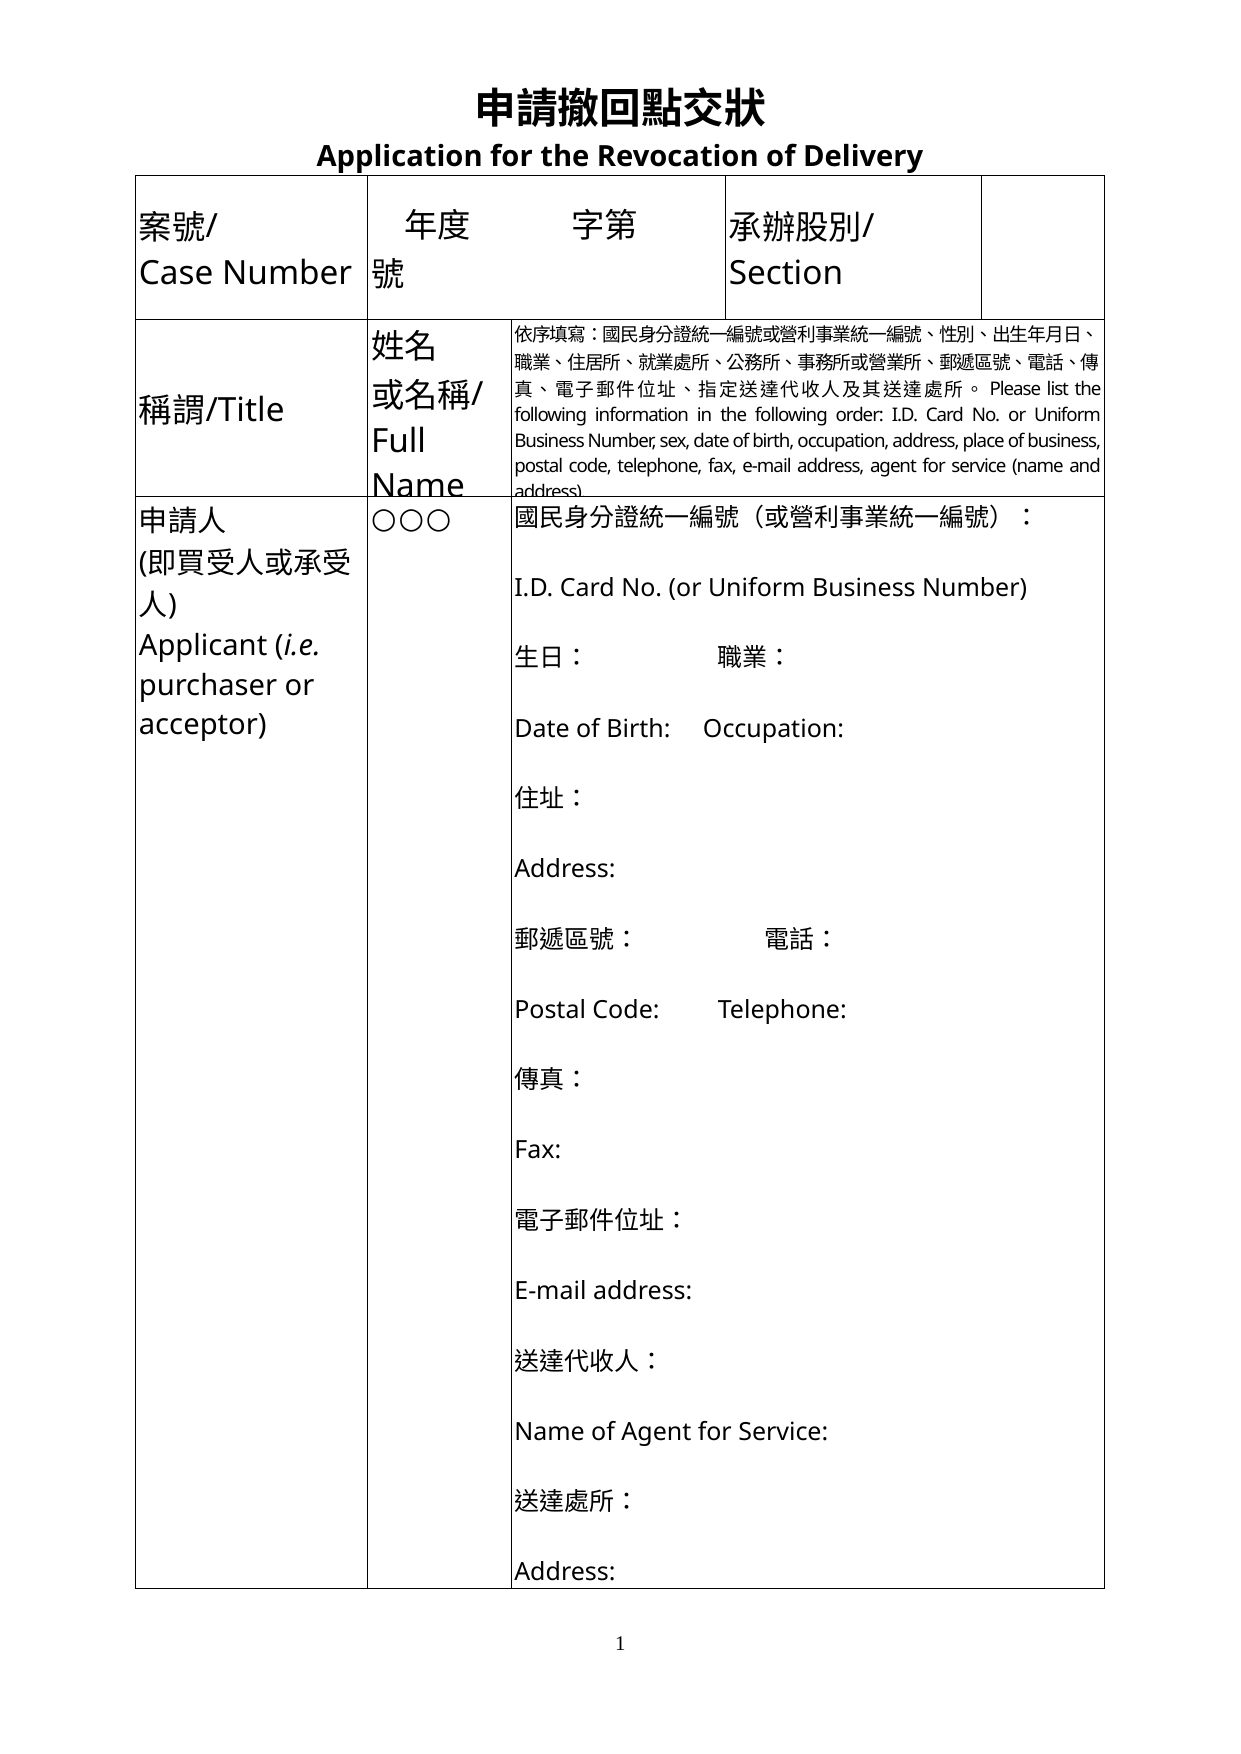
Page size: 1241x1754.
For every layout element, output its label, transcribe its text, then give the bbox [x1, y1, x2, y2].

table_cell ○○○ [368, 497, 511, 1588]
text Application for the Revocation of Delivery [75, 135, 1165, 175]
table_header [982, 176, 1104, 319]
table_header 案號/ Case Number [136, 176, 367, 319]
text 申請撤回點交狀 [75, 75, 1165, 135]
table_cell 國民身分證統一編號（或營利事業統一編號）： I.D. Card No. (or Uniform Business Number) 生日： 職業： Date of Birth: Occupation: 住址： Address: 郵遞區號： 電話： Postal Code: Telephone: 傳真： Fax: 電子郵件位址： E-mail address: 送達代收人： Name of Agent for Service: 送達處所： Address: [512, 497, 1104, 1588]
table_header 承辦股別/ Section [726, 176, 981, 319]
table_header 年度 字第 號 [368, 176, 725, 319]
table_cell 申請人 (即買受人或承受人) Applicant (i.e. purchaser or acceptor) [136, 497, 367, 1588]
table_cell 稱謂/Title [136, 320, 367, 496]
table_cell 姓名 或名稱/ Full Name [368, 320, 511, 496]
table_cell 依序填寫：國民身分證統一編號或營利事業統一編號、性別、出生年月日、職業、住居所、就業處所、公務所、事務所或營業所、郵遞區號、電話、傳真、電子郵件位址、指定送達代收人及其送達處所。Please list the following information in the following order: I.D. Card No. or Uniform Business Number, sex, date of birth, occupation, address, place of business, postal code, telephone, fax, e-mail address, agent for service (name and address). [512, 320, 1104, 496]
